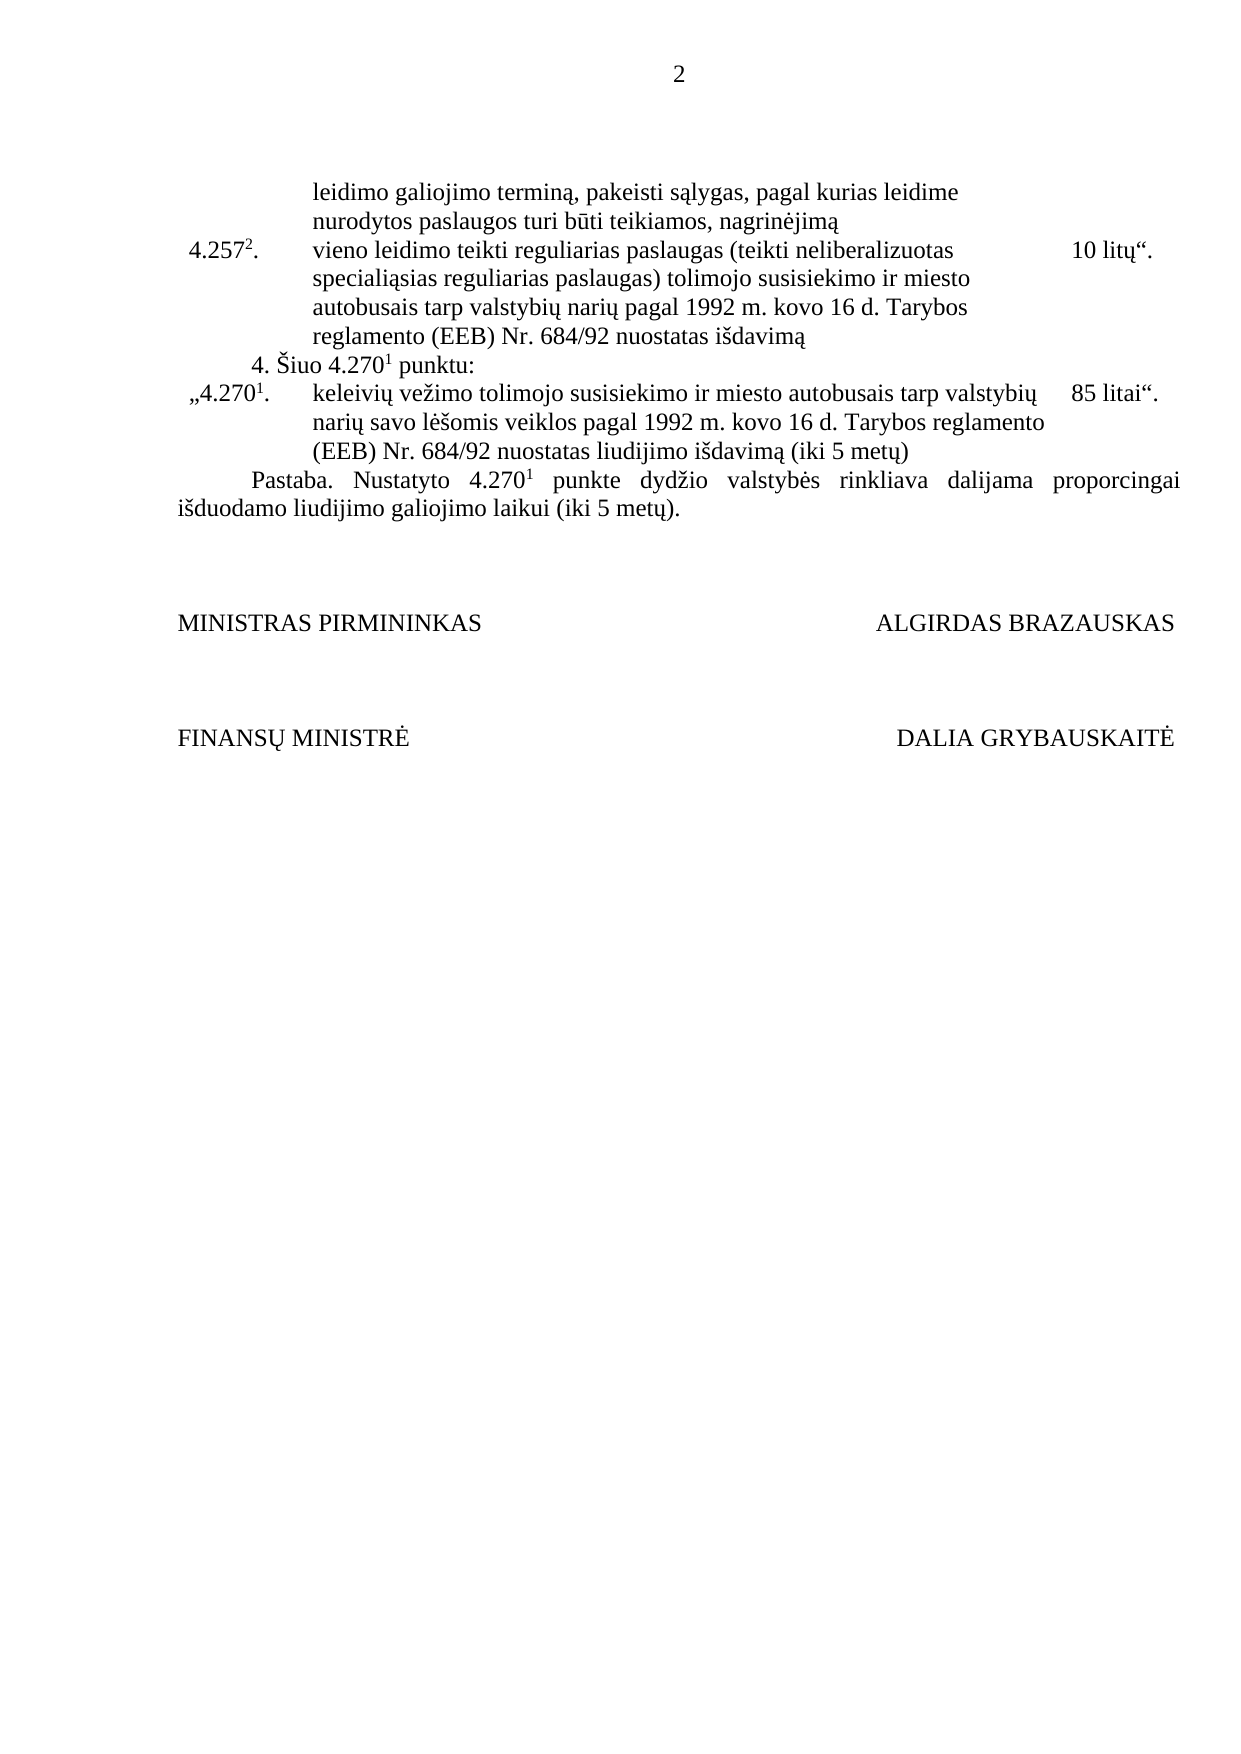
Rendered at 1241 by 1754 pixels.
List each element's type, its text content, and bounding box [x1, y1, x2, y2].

text FINANSŲ MINISTRĖ DALIA GRYBAUSKAITĖ [177, 723, 1181, 752]
table_header leidimo galiojimo terminą, pakeisti sąlygas, pagal kurias leidime nurodytos paslaugos turi būti teikiamos, nagrinėjimą [301, 177, 1060, 235]
table_cell vieno leidimo teikti reguliarias paslaugas (teikti neliberalizuotas specialiąsias reguliarias paslaugas) tolimojo susisiekimo ir miesto autobusais tarp valstybių narių pagal 1992 m. kovo 16 d. Tarybos reglamento (EEB) Nr. 684/92 nuostatas išdavimą [301, 235, 1060, 350]
table_cell 4.2572. [177, 235, 301, 350]
text Pastaba. Nustatyto 4.2701 punkte dydžio valstybės rinkliava dalijama proporcingai išduodamo liudijimo galiojimo laikui (iki 5 metų). [177, 465, 1181, 522]
table_cell [1060, 177, 1181, 235]
table_cell [177, 407, 301, 465]
text MINISTRAS PIRMININKAS ALGIRDAS BRAZAUSKAS [177, 608, 1181, 637]
table_header keleivių vežimo tolimojo susisiekimo ir miesto autobusais tarp valstybių narių savo lėšomis veiklos pagal 1992 m. kovo 16 d. Tarybos reglamento (EEB) Nr. 684/92 nuostatas liudijimo išdavimą (iki 5 metų) [301, 379, 1060, 465]
table_cell [1060, 407, 1181, 465]
table_header 85 litai“. [1060, 379, 1181, 407]
table_header „4.2701. [177, 379, 301, 407]
text 4. Šiuo 4.2701 punktu: [177, 350, 1181, 378]
table_cell 10 litų“. [1060, 235, 1181, 350]
table_cell [177, 177, 301, 235]
